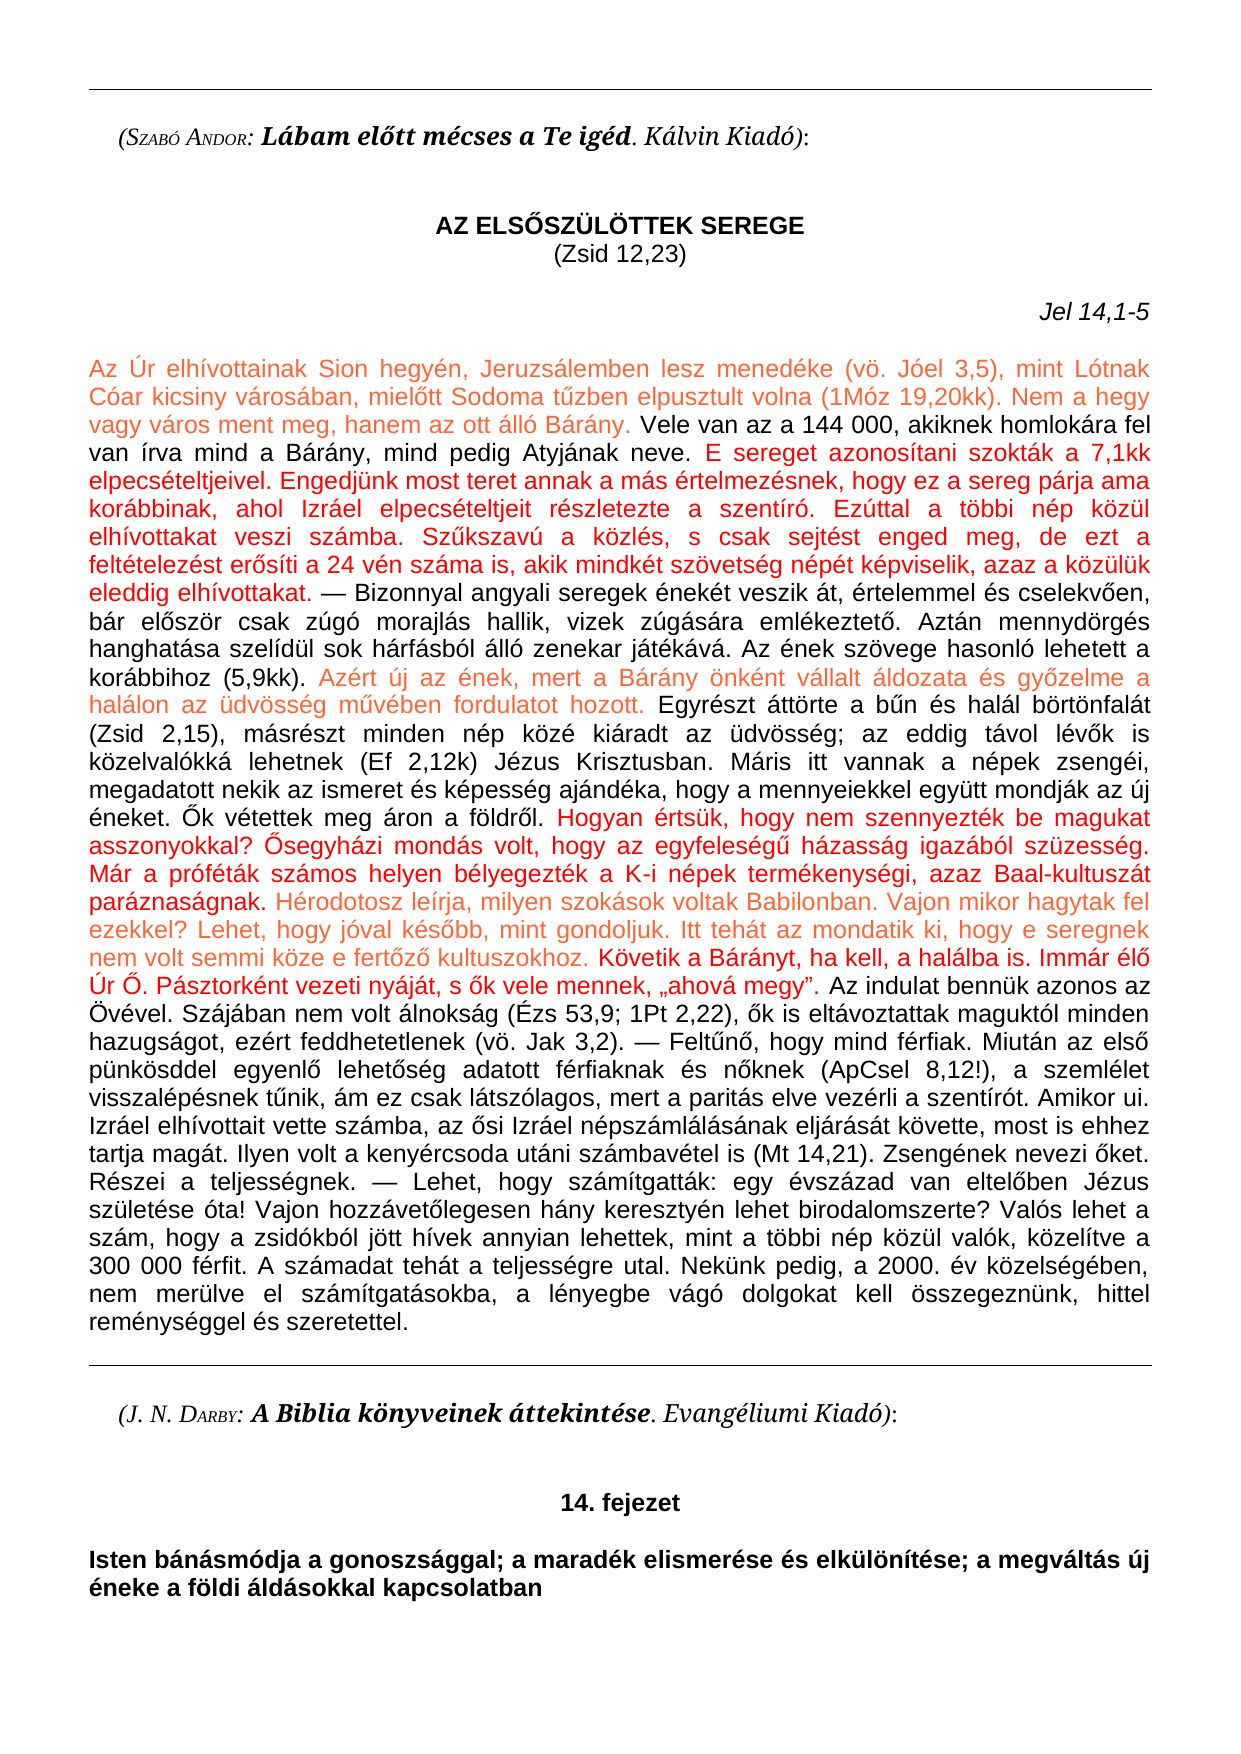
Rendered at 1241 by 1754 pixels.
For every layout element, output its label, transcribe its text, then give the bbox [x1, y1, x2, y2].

text AZ ELSŐSZÜLÖTTEK SEREGE (Zsid 12,23) [88, 212, 1152, 268]
text (Szabó Andor: Lábam előtt mécses a Te igéd. Kálvin Kiadó): [88, 90, 1152, 182]
text (J. N. Darby: A Biblia könyveinek áttekintése. Evangéliumi Kiadó): [88, 1366, 1152, 1459]
text Isten bánásmódja a gonoszsággal; a maradék elismerése és elkülönítése; a megváltás új éneke a földi áldásokkal kapcsolatban [88, 1546, 1152, 1602]
text Jel 14,1-5 [88, 297, 1152, 326]
text Az Úr elhívottainak Sion hegyén, Jeruzsálemben lesz menedéke (vö. Jóel 3,5), mint Lótnak Cóar kicsiny városában, mielőtt Sodoma tűzben elpusztult volna (1Móz 19,20kk). Nem a hegy vagy város ment meg, hanem az ott álló Bárány. Vele van az a 144 000, akiknek homlokára fel van írva mind a Bárány, mind pedig Atyjának neve. E sereget azonosítani szokták a 7,1kk elpecsételtjeivel. Engedjünk most teret annak a más értelmezésnek, hogy ez a sereg párja ama korábbinak, ahol Izráel elpecsételtjeit részletezte a szentíró. Ezúttal a többi nép közül elhívottakat veszi számba. Szűkszavú a közlés, s csak sejtést enged meg, de ezt a feltételezést erősíti a 24 vén száma is, akik mindkét szövetség népét képviselik, azaz a közülük eleddig elhívottakat. ― Bizonnyal angyali seregek énekét veszik át, értelemmel és cselekvően, bár először csak zúgó morajlás hallik, vizek zúgására emlékeztető. Aztán mennydörgés hanghatása szelídül sok hárfásból álló zenekar játékává. Az ének szövege hasonló lehetett a korábbihoz (5,9kk). Azért új az ének, mert a Bárány önként vállalt áldozata és győzelme a halálon az üdvösség művében fordulatot hozott. Egyrészt áttörte a bűn és halál börtönfalát (Zsid 2,15), másrészt minden nép közé kiáradt az üdvösség; az eddig távol lévők is közelvalókká lehetnek (Ef 2,12k) Jézus Krisztusban. Máris itt vannak a népek zsengéi, megadatott nekik az ismeret és képesség ajándéka, hogy a mennyeiekkel együtt mondják az új éneket. Ők vétettek meg áron a földről. Hogyan értsük, hogy nem szennyezték be magukat asszonyokkal? Ősegyházi mondás volt, hogy az egyfeleségű házasság igazából szüzesség. Már a próféták számos helyen bélyegezték a K‑i népek termékenységi, azaz Baal-kultuszát paráznaságnak. Hérodotosz leírja, milyen szokások voltak Babilonban. Vajon mikor hagytak fel ezekkel? Lehet, hogy jóval később, mint gondoljuk. Itt tehát az mondatik ki, hogy e seregnek nem volt semmi köze e fertőző kultuszokhoz. Követik a Bárányt, ha kell, a halálba is. Immár élő Úr Ő. Pásztorként vezeti nyáját, s ők vele mennek, „ahová megy”. Az indulat bennük azonos az Övével. Szájában nem volt álnokság (Ézs 53,9; 1Pt 2,22), ők is eltávoztattak maguktól minden hazugságot, ezért feddhetetlenek (vö. Jak 3,2). ― Feltűnő, hogy mind férfiak. Miután az első pünkösddel egyenlő lehetőség adatott férfiaknak és nőknek (ApCsel 8,12!), a szemlélet visszalépésnek tűnik, ám ez csak látszólagos, mert a paritás elve vezérli a szentírót. Amikor ui. Izráel elhívottait vette számba, az ősi Izráel népszámlálásának eljárását követte, most is ehhez tartja magát. Ilyen volt a kenyércsoda utáni számbavétel is (Mt 14,21). Zsengének nevezi őket. Részei a teljességnek. ― Lehet, hogy számítgatták: egy évszázad van eltelőben Jézus születése óta! Vajon hozzávetőlegesen hány keresztyén lehet birodalomszerte? Valós lehet a szám, hogy a zsidókból jött hívek annyian lehettek, mint a többi nép közül valók, közelítve a 300 000 férfit. A számadat tehát a teljességre utal. Nekünk pedig, a 2000. év közelségében, nem merülve el számítgatásokba, a lényegbe vágó dolgokat kell összegeznünk, hittel reménységgel és szeretettel. [88, 355, 1152, 1336]
text 14. fejezet [88, 1489, 1152, 1517]
